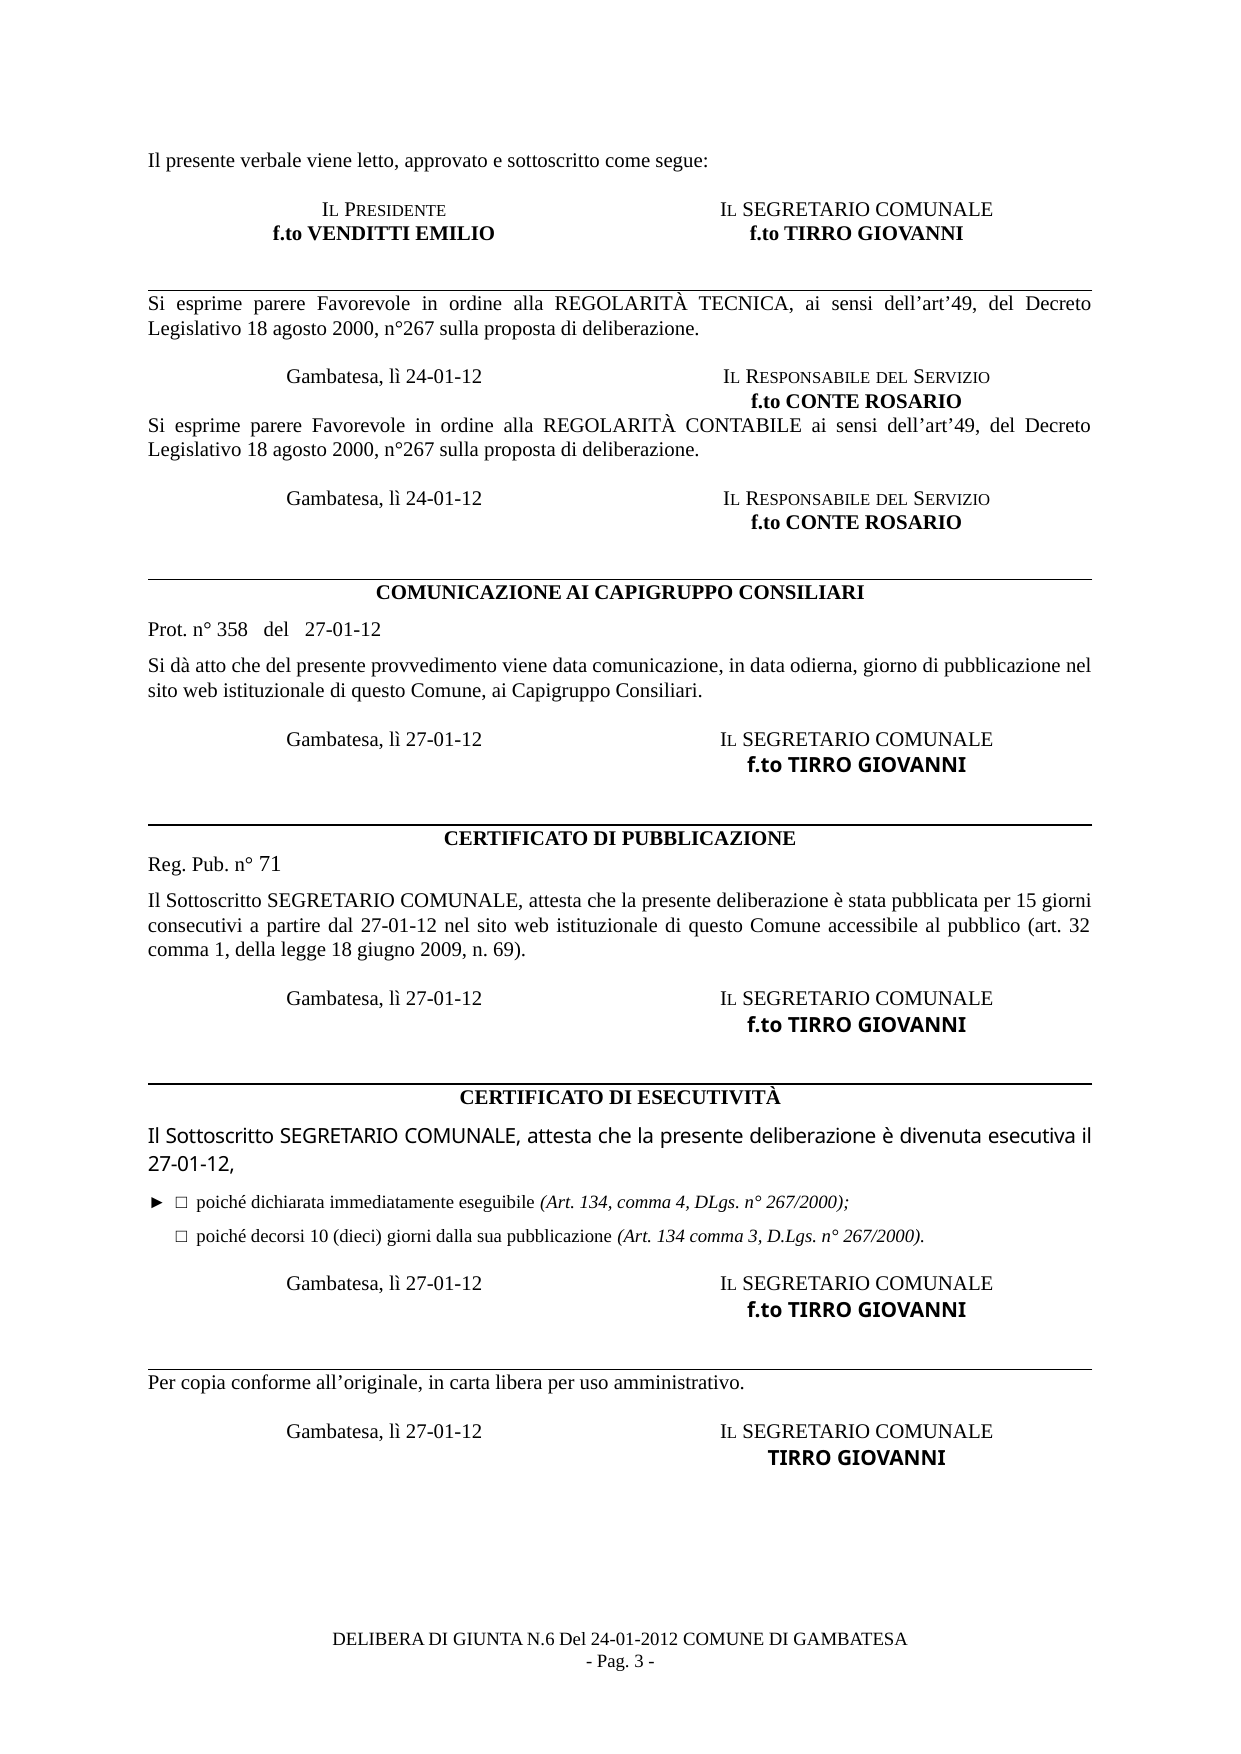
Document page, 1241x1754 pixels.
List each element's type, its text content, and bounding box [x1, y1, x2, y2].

text Il Presidente Il SEGRETARIO COMUNALE [148, 197, 1092, 221]
text CERTIFICATO DI ESECUTIVITÀ [148, 1085, 1092, 1109]
text Gambatesa, lì 24-01-12 Il Responsabile del Servizio [148, 364, 1092, 388]
text Gambatesa, lì 27-01-12 Il SEGRETARIO COMUNALE [148, 1271, 1092, 1295]
text f.to CONTE ROSARIO [148, 510, 1092, 534]
text f.to VENDITTI EMILIO f.to TIRRO GIOVANNI [148, 221, 1092, 245]
text f.to TIRRO GIOVANNI [148, 1295, 1092, 1324]
text Il presente verbale viene letto, approvato e sottoscritto come segue: [148, 148, 1092, 172]
text Gambatesa, lì 27-01-12 Il SEGRETARIO COMUNALE [148, 1419, 1092, 1443]
text ► □ poiché decorsi 10 (dieci) giorni dalla sua pubblicazione (Art. 134 comma 3, D.Lgs. n° 267/2000). [148, 1224, 1092, 1246]
text Per copia conforme all’originale, in carta libera per uso amministrativo. [148, 1370, 1092, 1394]
text TIRRO GIOVANNI [148, 1443, 1092, 1472]
text CERTIFICATO DI PUBBLICAZIONE [148, 826, 1092, 849]
text Si esprime parere Favorevole in ordine alla REGOLARITÀ CONTABILE ai sensi dell’art’49, del Decreto Legislativo 18 agosto 2000, n°267 sulla proposta di deliberazione. [148, 413, 1092, 461]
text Il Sottoscritto SEGRETARIO COMUNALE, attesta che la presente deliberazione è stata pubblicata per 15 giorni consecutivi a partire dal 27-01-12 nel sito web istituzionale di questo Comune accessibile al pubblico (art. 32 comma 1, della legge 18 giugno 2009, n. 69). [148, 888, 1092, 961]
text Prot. n° 358 del 27-01-12 [148, 617, 1092, 641]
text COMUNICAZIONE AI CAPIGRUPPO CONSILIARI [148, 580, 1092, 604]
text Il Sottoscritto SEGRETARIO COMUNALE, attesta che la presente deliberazione è divenuta esecutiva il 27-01-12, [148, 1121, 1092, 1178]
text Reg. Pub. n° 71 [148, 849, 1092, 876]
text Si dà atto che del presente provvedimento viene data comunicazione, in data odierna, giorno di pubblicazione nel sito web istituzionale di questo Comune, ai Capigruppo Consiliari. [148, 653, 1092, 702]
text Gambatesa, lì 27-01-12 Il SEGRETARIO COMUNALE [148, 986, 1092, 1010]
text ► □ poiché dichiarata immediatamente eseguibile (Art. 134, comma 4, DLgs. n° 267/2000); [148, 1191, 1092, 1212]
text f.to TIRRO GIOVANNI [148, 751, 1092, 779]
text Gambatesa, lì 24-01-12 Il Responsabile del Servizio [148, 486, 1092, 510]
text f.to TIRRO GIOVANNI [148, 1010, 1092, 1038]
text f.to CONTE ROSARIO [148, 388, 1092, 413]
text Gambatesa, lì 27-01-12 Il SEGRETARIO COMUNALE [148, 727, 1092, 751]
text Si esprime parere Favorevole in ordine alla REGOLARITÀ TECNICA, ai sensi dell’art’49, del Decreto Legislativo 18 agosto 2000, n°267 sulla proposta di deliberazione. [148, 291, 1092, 339]
